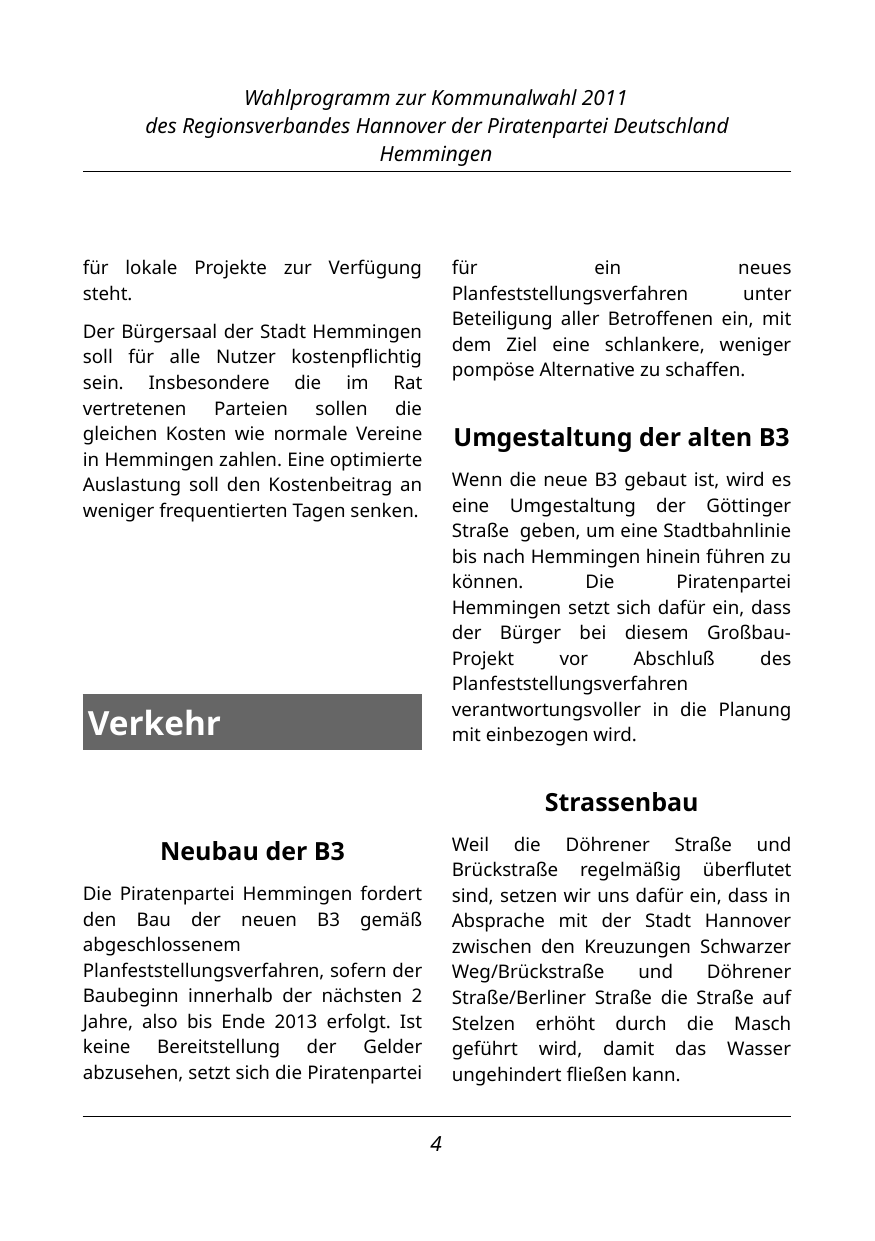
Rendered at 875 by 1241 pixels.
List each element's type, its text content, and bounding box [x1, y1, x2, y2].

text für ein neues Planfeststellungsverfahren unter Beteiligung aller Betroffenen ein, mit dem Ziel eine schlankere, weniger pompöse Alternative zu schaffen. [452, 255, 791, 382]
subtitle Verkehr [85, 696, 420, 748]
text Wenn die neue B3 gebaut ist, wird es eine Umgestaltung der Göttinger Straße geben, um eine Stadtbahnlinie bis nach Hemmingen hinein führen zu können. Die Piratenpartei Hemmingen setzt sich dafür ein, dass der Bürger bei diesem Großbau-Projekt vor Abschluß des Planfeststellungsverfahren verantwortungsvoller in die Planung mit einbezogen wird. [452, 466, 791, 747]
subtitle Umgestaltung der alten B3 [452, 420, 791, 454]
text Der Bürgersaal der Stadt Hemmingen soll für alle Nutzer kostenpflichtig sein. Insbesondere die im Rat vertretenen Parteien sollen die gleichen Kosten wie normale Vereine in Hemmingen zahlen. Eine optimierte Auslastung soll den Kostenbeitrag an weniger frequentierten Tagen senken. [83, 318, 422, 522]
subtitle Strassenbau [452, 784, 791, 819]
subtitle Neubau der B3 [83, 834, 422, 868]
text Weil die Döhrener Straße und Brückstraße regelmäßig überflutet sind, setzen wir uns dafür ein, dass in Absprache mit der Stadt Hannover zwischen den Kreuzungen Schwarzer Weg/Brückstraße und Döhrener Straße/Berliner Straße die Straße auf Stelzen erhöht durch die Masch geführt wird, damit das Wasser ungehindert fließen kann. [452, 831, 791, 1086]
text für lokale Projekte zur Verfügung steht. [83, 255, 422, 306]
text Die Piratenpartei Hemmingen fordert den Bau der neuen B3 gemäß abgeschlossenem Planfeststellungsverfahren, sofern der Baubeginn innerhalb der nächsten 2 Jahre, also bis Ende 2013 erfolgt. Ist keine Bereitstellung der Gelder abzusehen, setzt sich die Piratenpartei [83, 880, 422, 1084]
